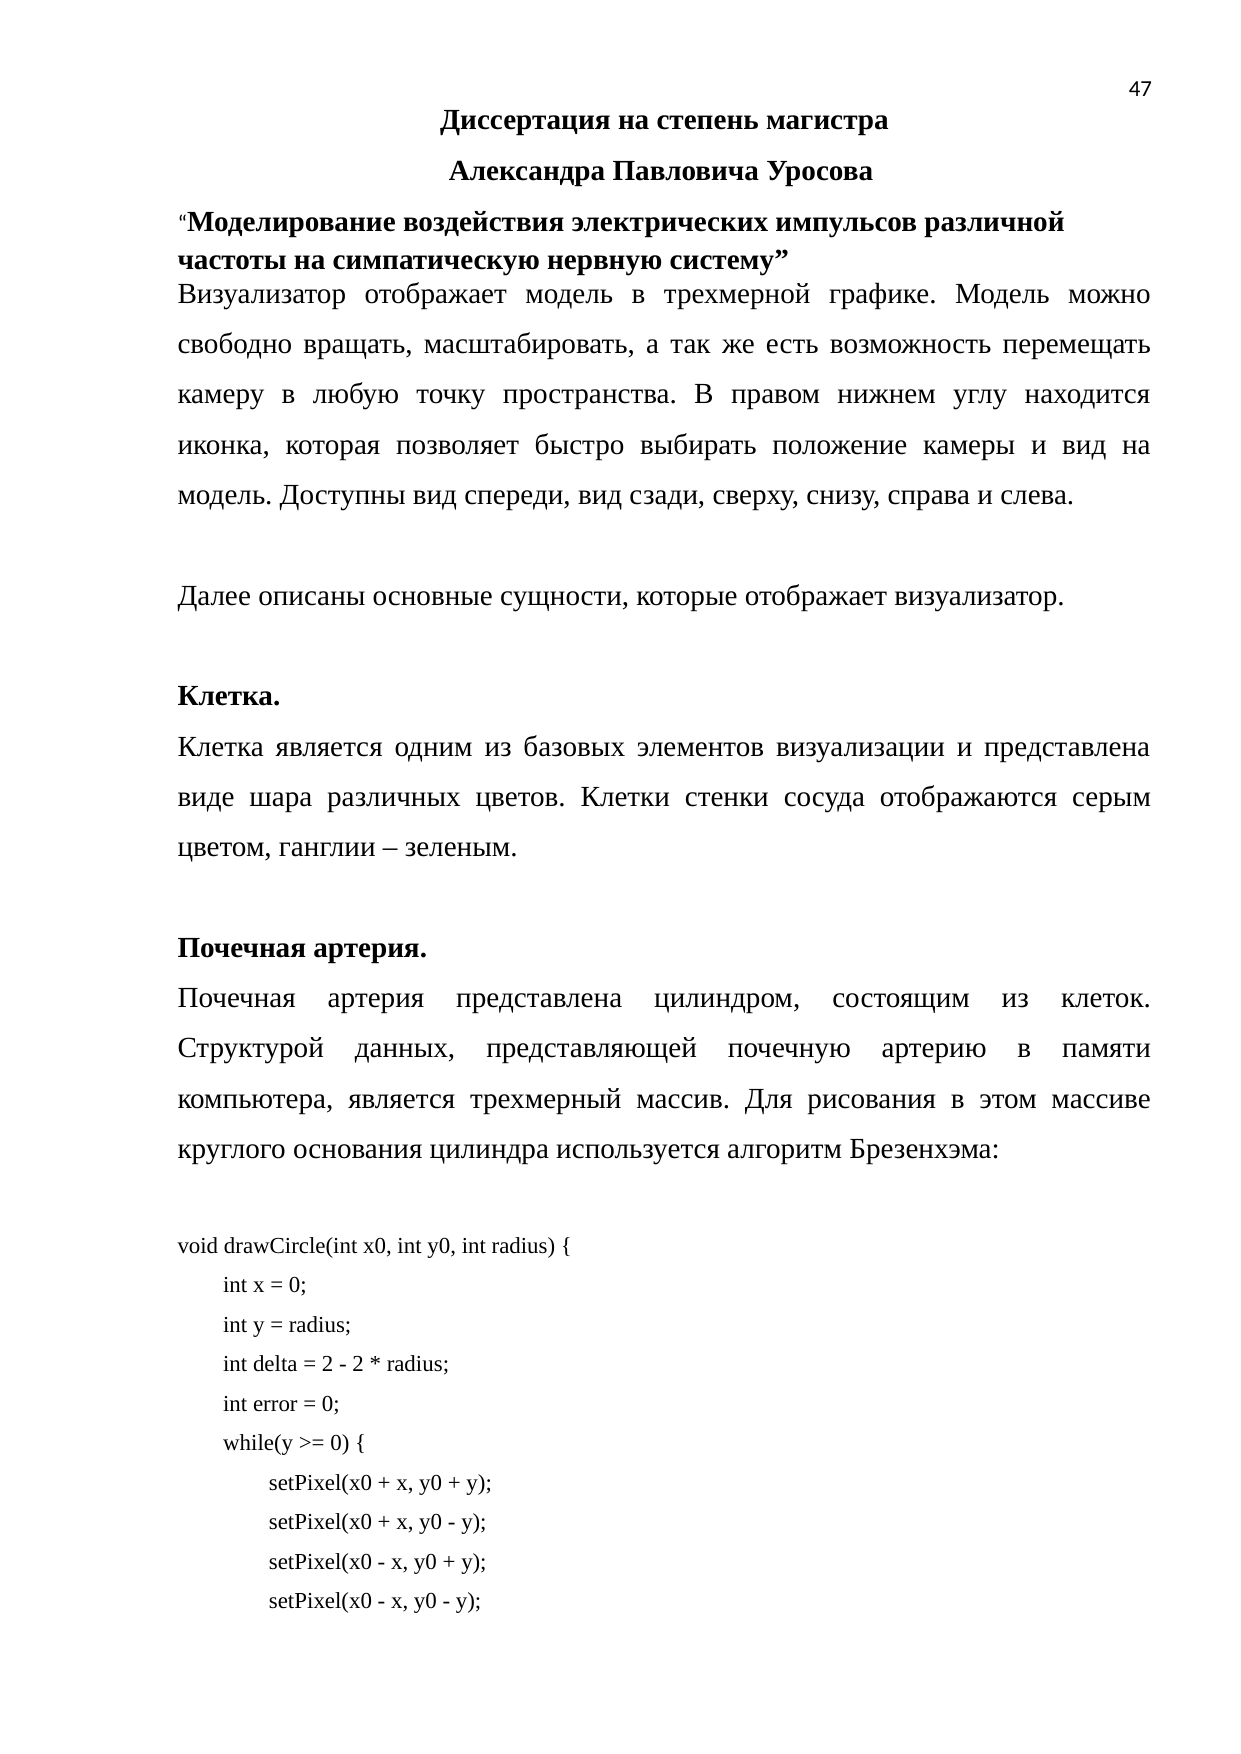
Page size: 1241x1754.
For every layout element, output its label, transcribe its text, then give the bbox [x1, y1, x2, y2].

text int y = radius; [177, 1311, 1152, 1337]
text setPixel(x0 - x, y0 - y); [177, 1587, 1152, 1613]
text setPixel(x0 - x, y0 + y); [177, 1548, 1152, 1574]
text Далее описаны основные сущности, которые отображает визуализатор. [177, 578, 1152, 611]
text int delta = 2 - 2 * radius; [177, 1350, 1152, 1377]
text int x = 0; [177, 1271, 1152, 1298]
text setPixel(x0 + x, y0 + y); [177, 1469, 1152, 1495]
text Почечная артерия представлена цилиндром, состоящим из клеток. Структурой данных, представляющей почечную артерию в памяти компьютера, является трехмерный массив. Для рисования в этом массиве круглого основания цилиндра используется алгоритм Брезенхэма: [177, 980, 1152, 1165]
text Клетка является одним из базовых элементов визуализации и представлена виде шара различных цветов. Клетки стенки сосуда отображаются серым цветом, ганглии – зеленым. [177, 729, 1152, 863]
text while(y >= 0) { [177, 1429, 1152, 1456]
text int error = 0; [177, 1390, 1152, 1416]
text Визуализатор отображает модель в трехмерной графике. Модель можно свободно вращать, масштабировать, а так же есть возможность перемещать камеру в любую точку пространства. В правом нижнем углу находится иконка, которая позволяет быстро выбирать положение камеры и вид на модель. Доступны вид спереди, вид сзади, сверху, снизу, справа и слева. [177, 276, 1152, 511]
text Почечная артерия. [177, 930, 1152, 963]
text void drawCircle(int x0, int y0, int radius) { [177, 1232, 1152, 1258]
text Клетка. [177, 678, 1152, 712]
text setPixel(x0 + x, y0 - y); [177, 1508, 1152, 1534]
